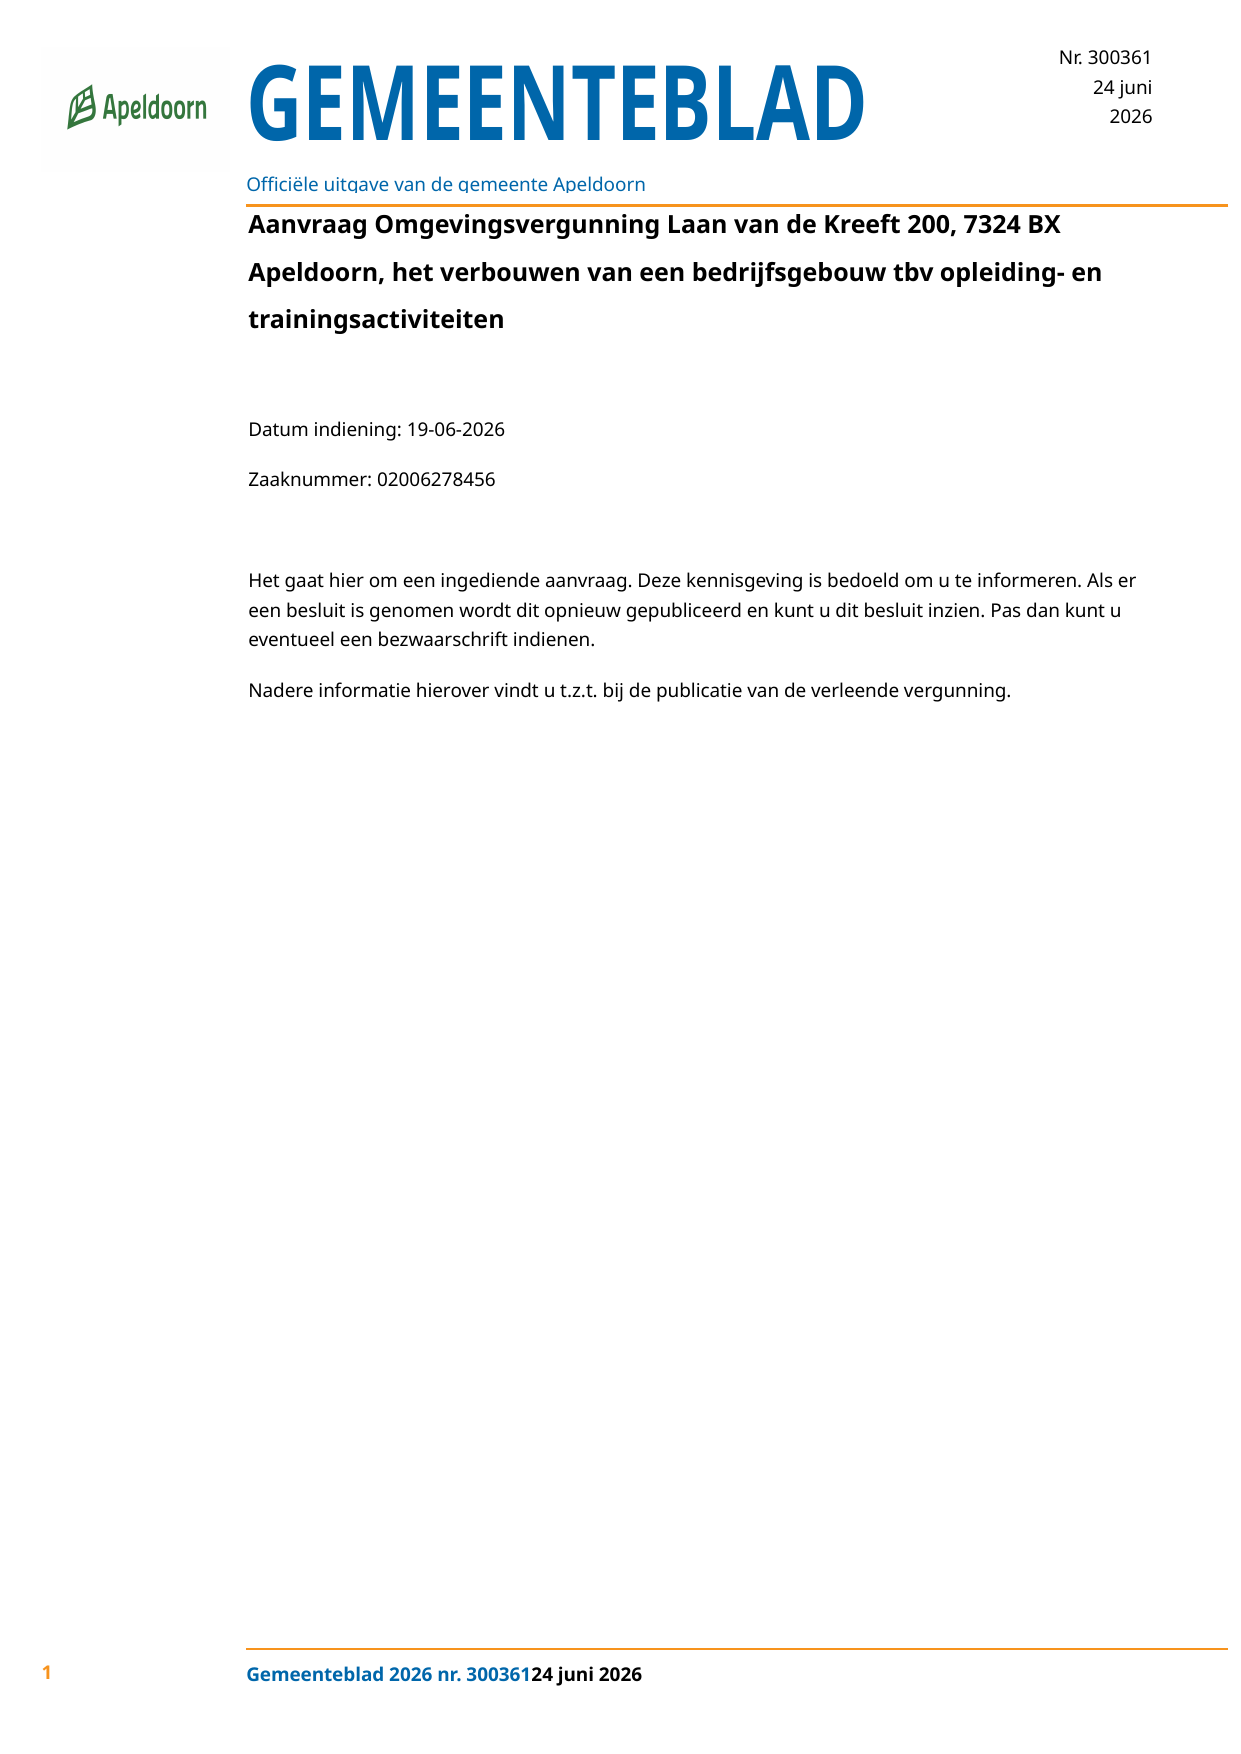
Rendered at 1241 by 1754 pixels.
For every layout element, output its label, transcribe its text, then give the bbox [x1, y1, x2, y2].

text Aanvraag Omgevingsvergunning Laan van de Kreeft 200, 7324 BX Apeldoorn, het verbouwen van een bedrijfsgebouw tbv opleiding- en trainingsactiviteiten [248, 207, 1152, 336]
picture [41, 47, 231, 172]
text Datum indiening: 19-06-2026 [248, 416, 1152, 442]
text Nadere informatie hierover vindt u t.z.t. bij de publicatie van de verleende vergunning. [248, 677, 1152, 702]
text Het gaat hier om een ingediende aanvraag. Deze kennisgeving is bedoeld om u te informeren. Als er een besluit is genomen wordt dit opnieuw gepubliceerd en kunt u dit besluit inzien. Pas dan kunt u eventueel een bezwaarschrift indienen. [248, 567, 1152, 652]
text Zaaknummer: 02006278456 [248, 466, 1152, 492]
